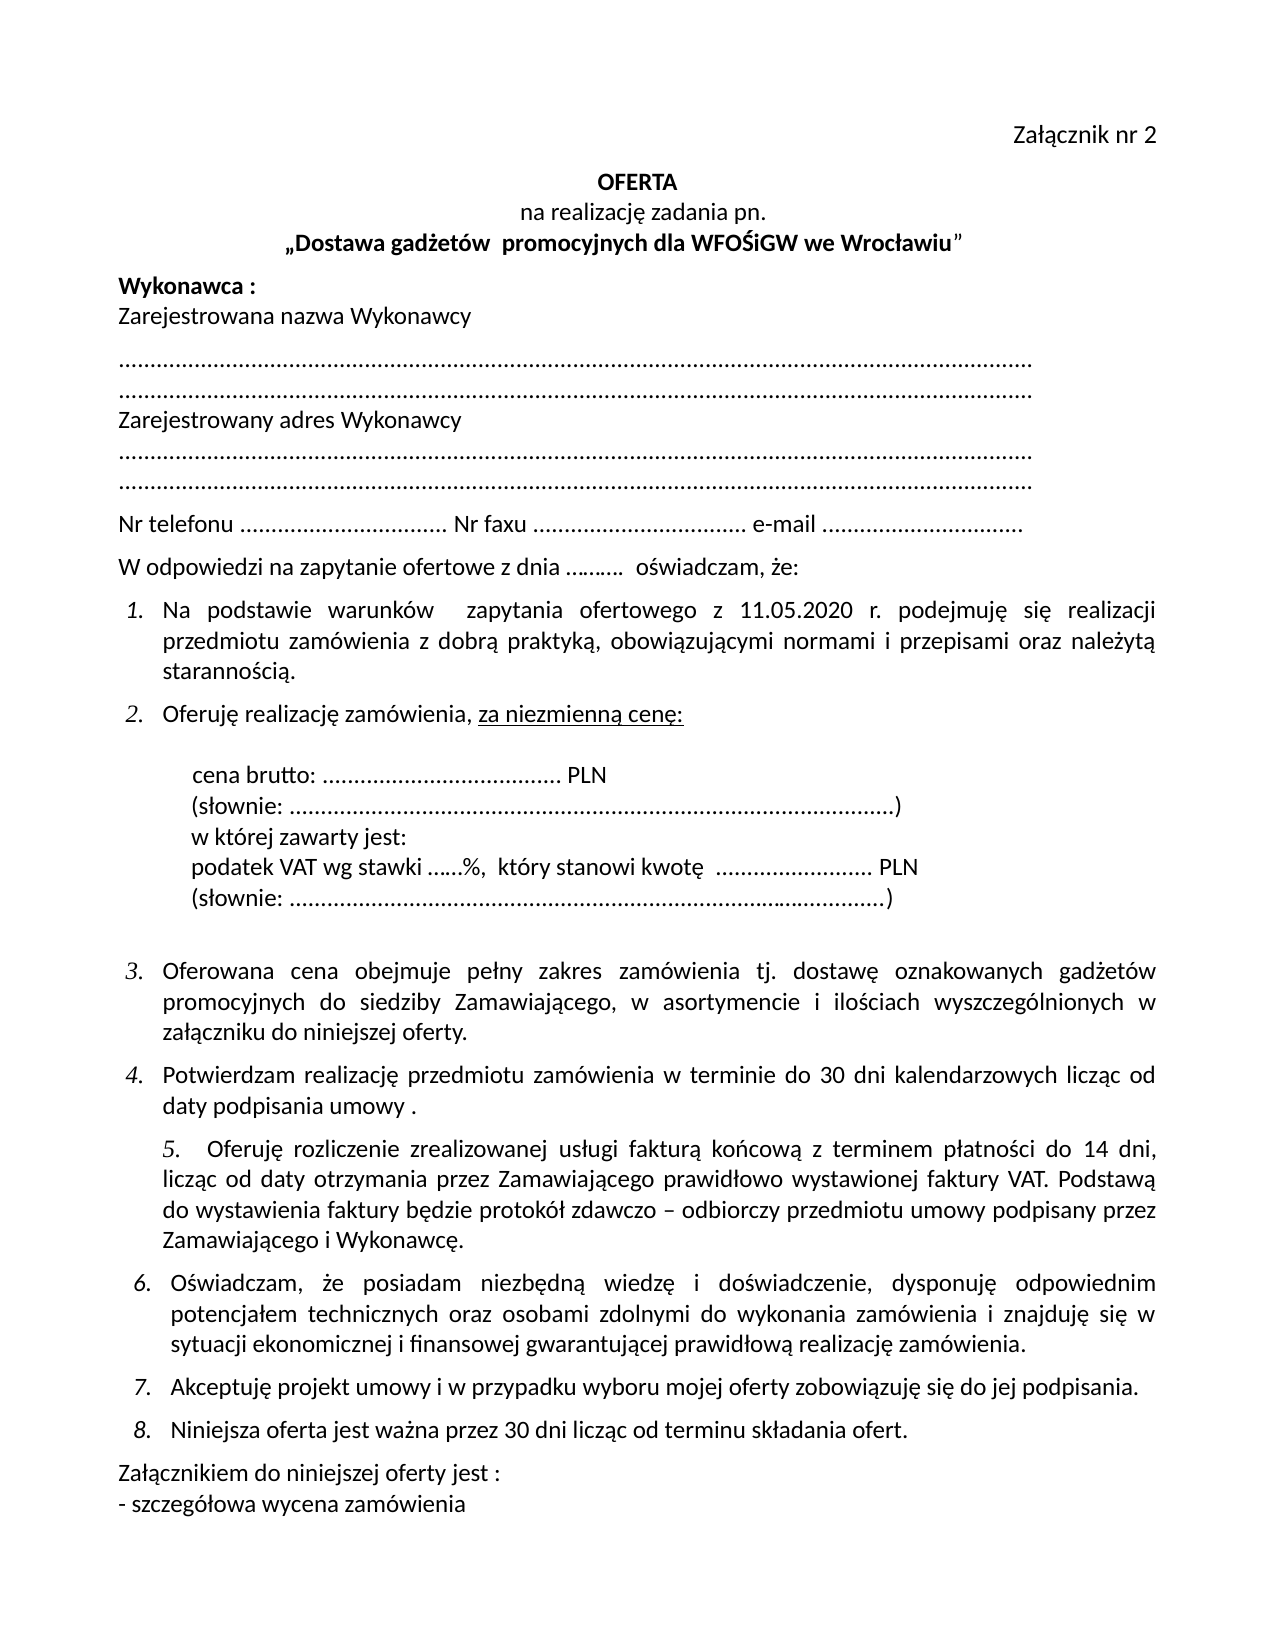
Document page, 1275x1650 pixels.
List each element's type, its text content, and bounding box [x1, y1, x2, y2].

text Nr telefonu ................................. Nr faxu .................................. e-mail ................................ [118, 508, 1157, 539]
text Załącznik nr 2 [118, 118, 1157, 150]
list Oferowana cena obejmuje pełny zakres zamówienia tj. dostawę oznakowanych gadżetów promocyjnych do siedziby Zamawiającego, w asortymencie i ilościach wyszczególnionych w załączniku do niniejszej oferty. [125, 955, 1157, 1047]
text „Dostawa gadżetów promocyjnych dla WFOŚiGW we Wrocławiu” [118, 227, 1157, 257]
text Wykonawca : [118, 270, 1157, 300]
list Niniejsza oferta jest ważna przez 30 dni licząc od terminu składania ofert. [133, 1414, 1157, 1445]
list Oświadczam, że posiadam niezbędną wiedzę i doświadczenie, dysponuję odpowiednim potencjałem technicznych oraz osobami zdolnymi do wykonania zamówienia i znajduję się w sytuacji ekonomicznej i finansowej gwarantującej prawidłową realizację zamówienia. [133, 1267, 1157, 1359]
list Oferuję rozliczenie zrealizowanej usługi fakturą końcową z terminem płatności do 14 dni, licząc od daty otrzymania przez Zamawiającego prawidłowo wystawionej faktury VAT. Podstawą do wystawienia faktury będzie protokół zdawczo – odbiorczy przedmiotu umowy podpisany przez Zamawiającego i Wykonawcę. [162, 1133, 1157, 1255]
text W odpowiedzi na zapytanie ofertowe z dnia ………. oświadczam, że: [118, 551, 1157, 582]
text Zarejestrowana nazwa Wykonawcy [118, 300, 1157, 331]
text OFERTA na realizację zadania pn. [118, 166, 1157, 227]
list Potwierdzam realizację przedmiotu zamówienia w terminie do 30 dni kalendarzowych licząc od daty podpisania umowy . [125, 1059, 1157, 1120]
list Na podstawie warunków zapytania ofertowego z 11.05.2020 r. podejmuję się realizacji przedmiotu zamówienia z dobrą praktyką, obowiązującymi normami i przepisami oraz należytą starannością. [125, 594, 1157, 686]
text - szczegółowa wycena zamówienia [118, 1488, 1157, 1518]
text ................................................................................................................................................. [118, 343, 1157, 374]
list Akceptuję projekt umowy i w przypadku wyboru mojej oferty zobowiązuję się do jej podpisania. [133, 1371, 1157, 1402]
text ................................................................................................................................................. [118, 435, 1157, 465]
text ................................................................................................................................................. [118, 374, 1157, 404]
text Załącznikiem do niniejszej oferty jest : [118, 1457, 1157, 1488]
list Oferuję realizację zamówienia, za niezmienną cenę: [125, 698, 1157, 729]
text ................................................................................................................................................. [118, 465, 1157, 496]
text cena brutto: ...................................... PLN (słownie: ................................................................................................) w której zawarty jest: podatek VAT wg stawki ……%, który stanowi kwotę ......................... PLN (słownie: ...........................................................................……..............) [162, 759, 1157, 912]
text Zarejestrowany adres Wykonawcy [118, 404, 1157, 435]
